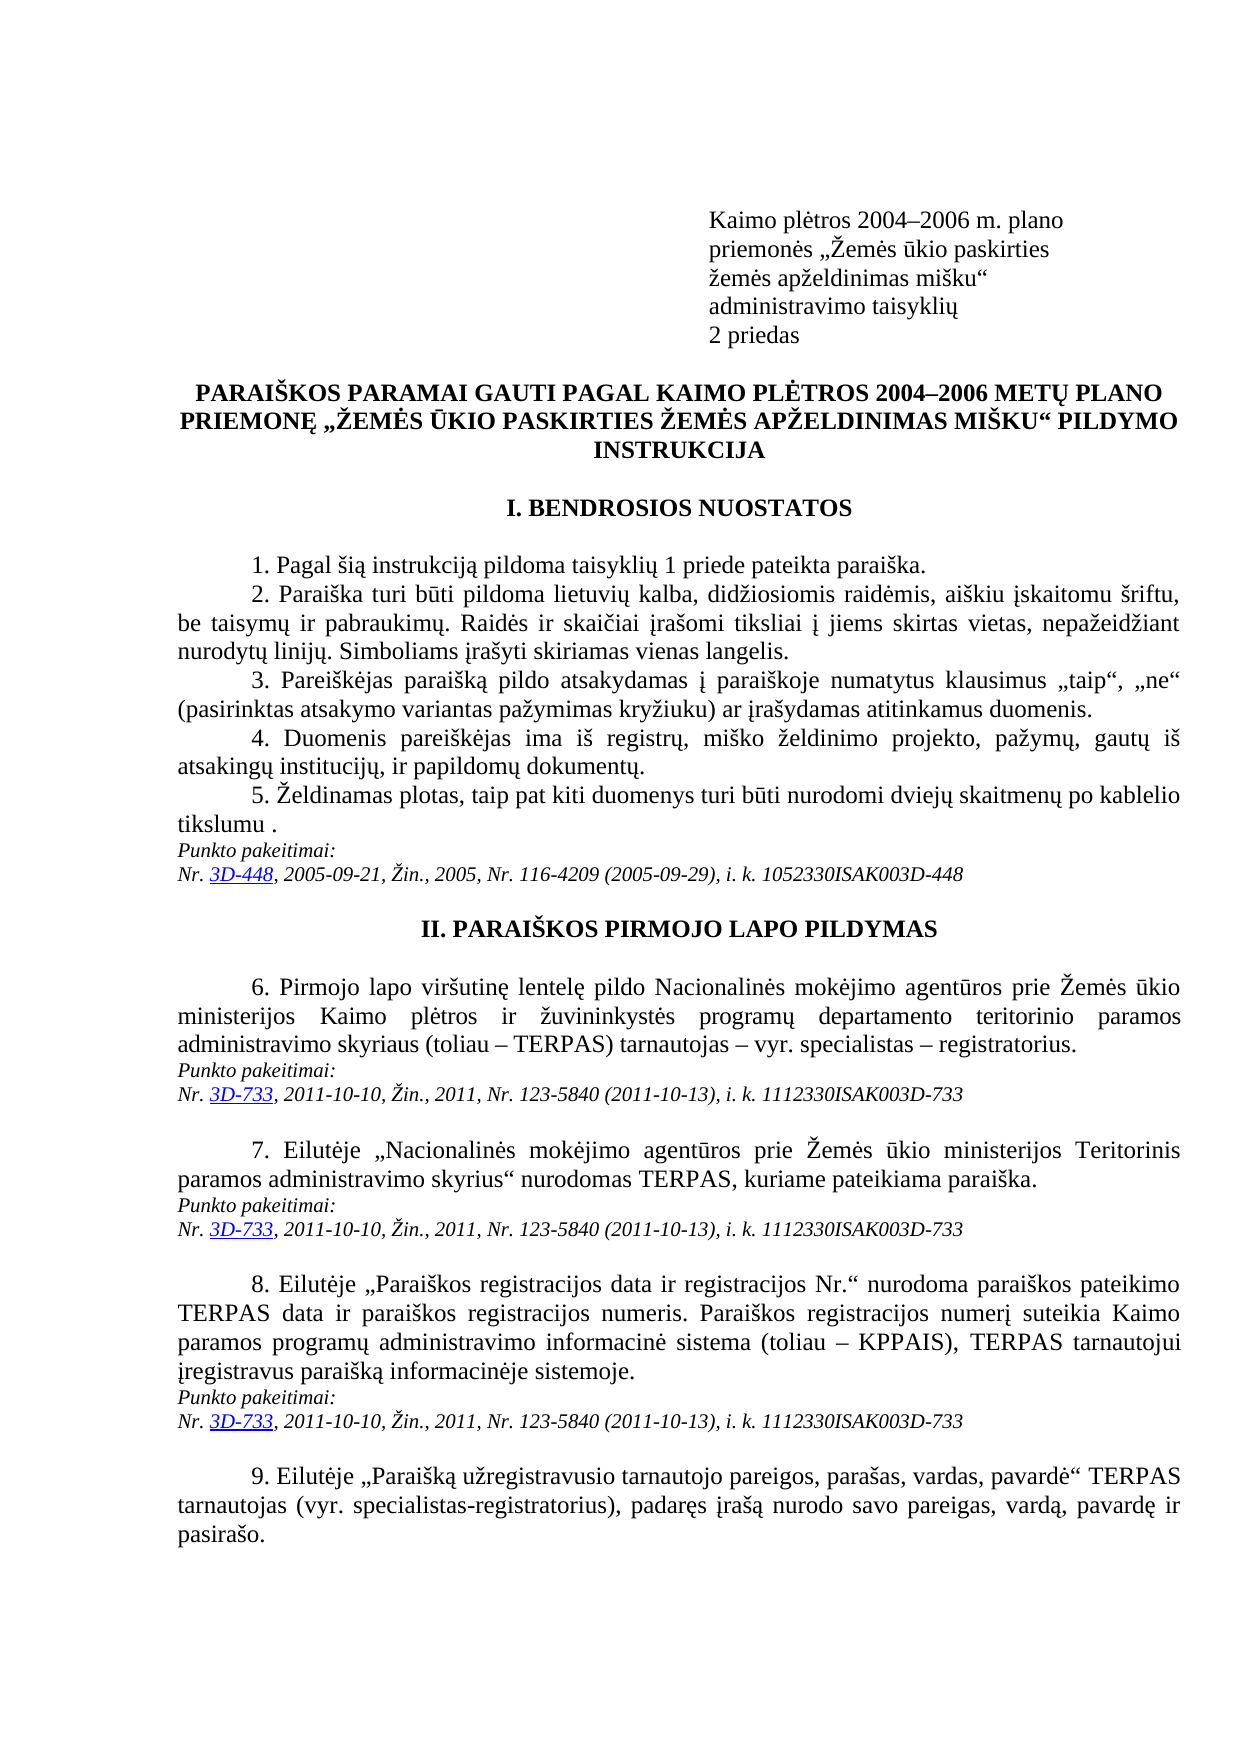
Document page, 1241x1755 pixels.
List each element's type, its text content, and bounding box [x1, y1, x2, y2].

text Kaimo plėtros 2004–2006 m. plano [177, 205, 1181, 234]
text Nr. 3D-733, 2011-10-10, Žin., 2011, Nr. 123-5840 (2011-10-13), i. k. 1112330ISAK003D-733 [177, 1409, 1181, 1433]
text Paraiškos paramai gauti pagal kaimo plėtros 2004–2006 metų plano priemonę „žemės ūkio paskirties žemės apželdinimas mišku“ pildymo instrukcija [177, 378, 1181, 464]
text Punkto pakeitimai: [177, 838, 1181, 862]
text Nr. 3D-733, 2011-10-10, Žin., 2011, Nr. 123-5840 (2011-10-13), i. k. 1112330ISAK003D-733 [177, 1082, 1181, 1106]
text Nr. 3D-448, 2005-09-21, Žin., 2005, Nr. 116-4209 (2005-09-29), i. k. 1052330ISAK003D-448 [177, 862, 1181, 886]
text 2 priedas [177, 320, 1181, 349]
text 2. Paraiška turi būti pildoma lietuvių kalba, didžiosiomis raidėmis, aiškiu įskaitomu šriftu, be taisymų ir pabraukimų. Raidės ir skaičiai įrašomi tiksliai į jiems skirtas vietas, nepažeidžiant nurodytų linijų. Simboliams įrašyti skiriamas vienas langelis. [177, 579, 1181, 665]
text 6. Pirmojo lapo viršutinę lentelę pildo Nacionalinės mokėjimo agentūros prie Žemės ūkio ministerijos Kaimo plėtros ir žuvininkystės programų departamento teritorinio paramos administravimo skyriaus (toliau – TERPAS) tarnautojas – vyr. specialistas – registratorius. [177, 972, 1181, 1058]
text II. Paraiškos pirmojo lapo pildymas [177, 914, 1181, 943]
text 9. Eilutėje „Paraišką užregistravusio tarnautojo pareigos, parašas, vardas, pavardė“ TERPAS tarnautojas (vyr. specialistas-registratorius), padaręs įrašą nurodo savo pareigas, vardą, pavardę ir pasirašo. [177, 1461, 1181, 1548]
text Nr. 3D-733, 2011-10-10, Žin., 2011, Nr. 123-5840 (2011-10-13), i. k. 1112330ISAK003D-733 [177, 1217, 1181, 1241]
text I. BENDROSIOS NUOSTATOS [177, 493, 1181, 521]
text 1. Pagal šią instrukciją pildoma taisyklių 1 priede pateikta paraiška. [177, 550, 1181, 579]
text 7. Eilutėje „Nacionalinės mokėjimo agentūros prie Žemės ūkio ministerijos Teritorinis paramos administravimo skyrius“ nurodomas TERPAS, kuriame pateikiama paraiška. [177, 1135, 1181, 1193]
text 5. Želdinamas plotas, taip pat kiti duomenys turi būti nurodomi dviejų skaitmenų po kablelio tikslumu . [177, 780, 1181, 838]
text Punkto pakeitimai: [177, 1058, 1181, 1082]
text 8. Eilutėje „Paraiškos registracijos data ir registracijos Nr.“ nurodoma paraiškos pateikimo TERPAS data ir paraiškos registracijos numeris. Paraiškos registracijos numerį suteikia Kaimo paramos programų administravimo informacinė sistema (toliau – KPPAIS), TERPAS tarnautojui įregistravus paraišką informacinėje sistemoje. [177, 1269, 1181, 1384]
text administravimo taisyklių [177, 291, 1181, 320]
text 4. Duomenis pareiškėjas ima iš registrų, miško želdinimo projekto, pažymų, gautų iš atsakingų institucijų, ir papildomų dokumentų. [177, 723, 1181, 780]
text 3. Pareiškėjas paraišką pildo atsakydamas į paraiškoje numatytus klausimus „taip“, „ne“ (pasirinktas atsakymo variantas pažymimas kryžiuku) ar įrašydamas atitinkamus duomenis. [177, 665, 1181, 723]
text Punkto pakeitimai: [177, 1384, 1181, 1409]
text žemės apželdinimas mišku“ [177, 263, 1181, 291]
text Punkto pakeitimai: [177, 1193, 1181, 1217]
text priemonės „Žemės ūkio paskirties [177, 234, 1181, 263]
